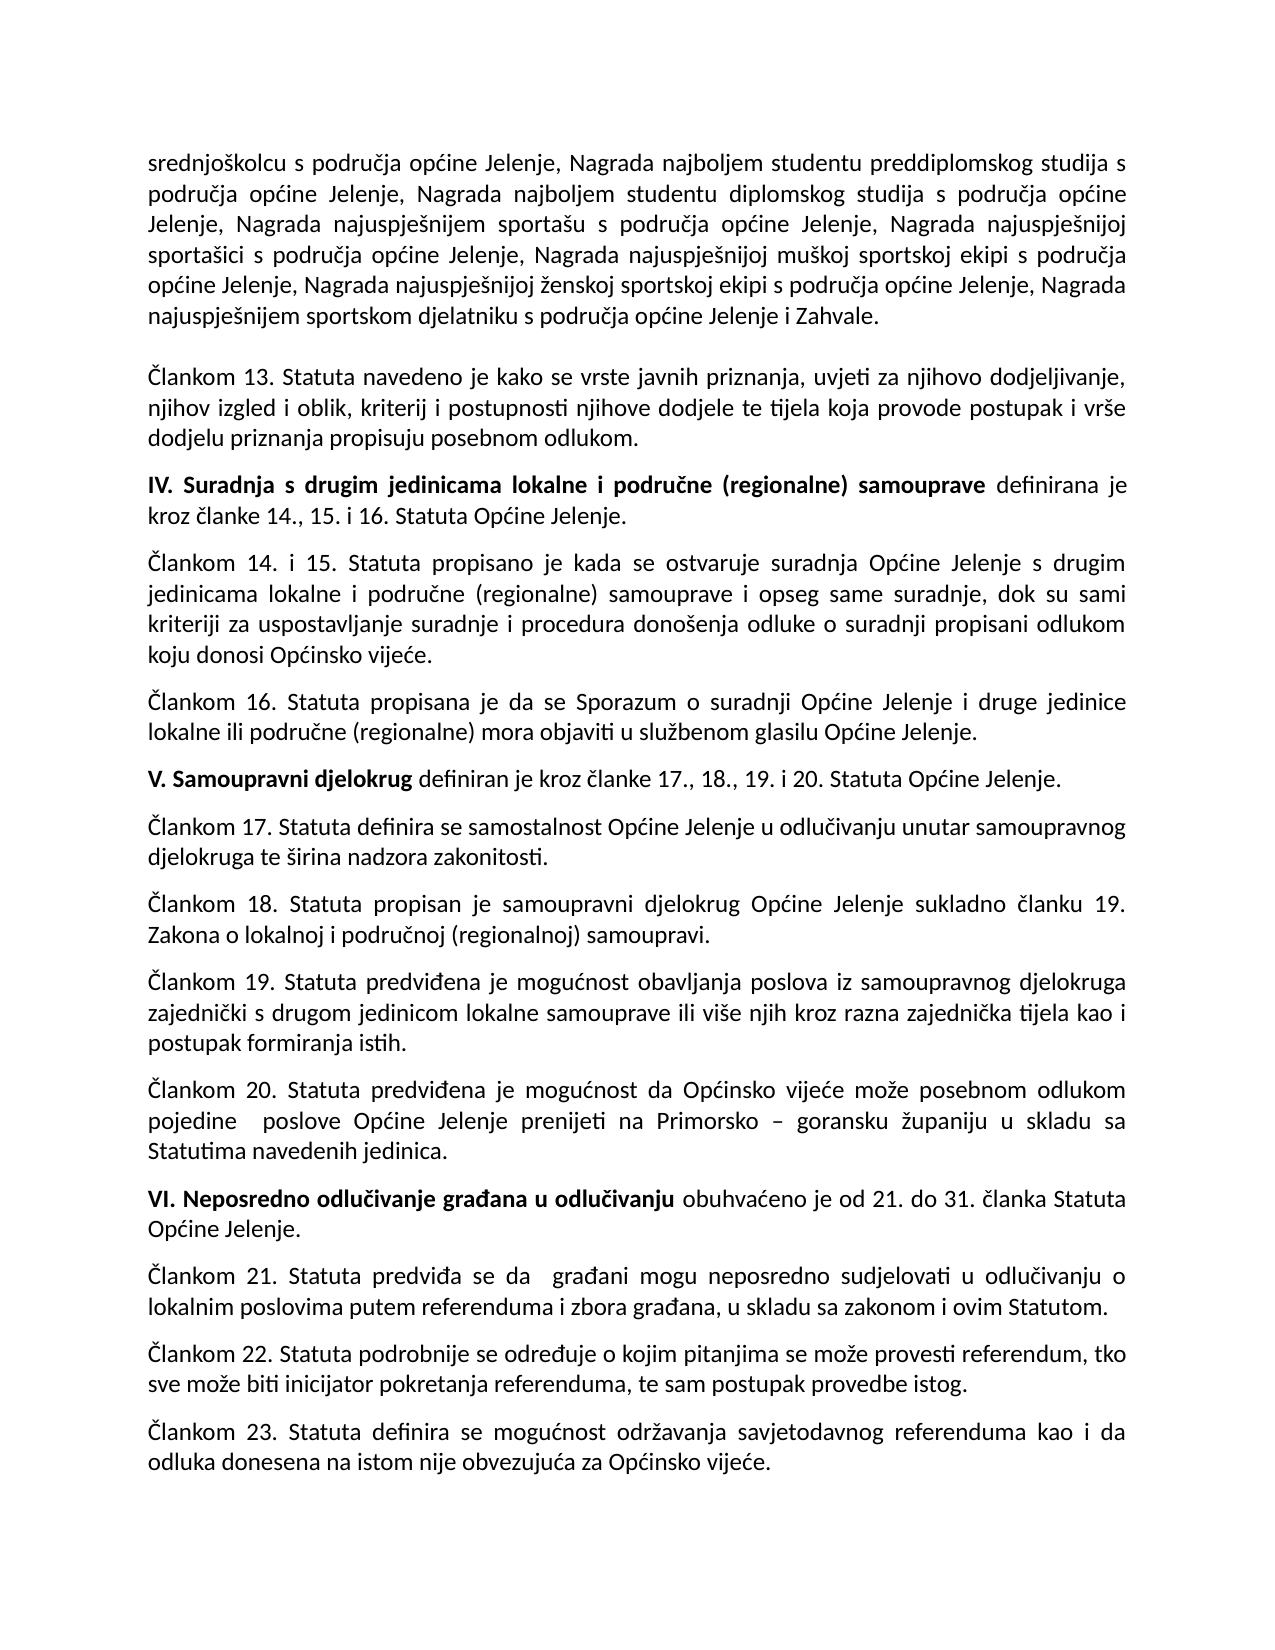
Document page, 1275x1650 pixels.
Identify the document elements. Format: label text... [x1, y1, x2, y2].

text srednjoškolcu s područja općine Jelenje, Nagrada najboljem studentu preddiplomskog studija s područja općine Jelenje, Nagrada najboljem studentu diplomskog studija s područja općine Jelenje, Nagrada najuspješnijem sportašu s područja općine Jelenje, Nagrada najuspješnijoj sportašici s područja općine Jelenje, Nagrada najuspješnijoj muškoj sportskoj ekipi s područja općine Jelenje, Nagrada najuspješnijoj ženskoj sportskoj ekipi s područja općine Jelenje, Nagrada najuspješnijem sportskom djelatniku s područja općine Jelenje i Zahvale. [148, 148, 1127, 331]
text Člankom 22. Statuta podrobnije se određuje o kojim pitanjima se može provesti referendum, tko sve može biti inicijator pokretanja referenduma, te sam postupak provedbe istog. [148, 1338, 1127, 1399]
text Člankom 14. i 15. Statuta propisano je kada se ostvaruje suradnja Općine Jelenje s drugim jedinicama lokalne i područne (regionalne) samouprave i opseg same suradnje, dok su sami kriteriji za uspostavljanje suradnje i procedura donošenja odluke o suradnji propisani odlukom koju donosi Općinsko vijeće. [148, 547, 1127, 669]
text Člankom 23. Statuta definira se mogućnost održavanja savjetodavnog referenduma kao i da odluka donesena na istom nije obvezujuća za Općinsko vijeće. [148, 1416, 1127, 1477]
text Člankom 20. Statuta predviđena je mogućnost da Općinsko vijeće može posebnom odlukom pojedine poslove Općine Jelenje prenijeti na Primorsko – goransku županiju u skladu sa Statutima navedenih jedinica. [148, 1074, 1127, 1166]
text Člankom 19. Statuta predviđena je mogućnost obavljanja poslova iz samoupravnog djelokruga zajednički s drugom jedinicom lokalne samouprave ili više njih kroz razna zajednička tijela kao i postupak formiranja istih. [148, 966, 1127, 1058]
text Člankom 21. Statuta predviđa se da građani mogu neposredno sudjelovati u odlučivanju o lokalnim poslovima putem referenduma i zbora građana, u skladu sa zakonom i ovim Statutom. [148, 1260, 1127, 1321]
text IV. Suradnja s drugim jedinicama lokalne i područne (regionalne) samouprave definirana je kroz članke 14., 15. i 16. Statuta Općine Jelenje. [148, 469, 1127, 531]
text V. Samoupravni djelokrug definiran je kroz članke 17., 18., 19. i 20. Statuta Općine Jelenje. [148, 764, 1127, 794]
text Člankom 17. Statuta definira se samostalnost Općine Jelenje u odlučivanju unutar samoupravnog djelokruga te širina nadzora zakonitosti. [148, 811, 1127, 872]
text Člankom 16. Statuta propisana je da se Sporazum o suradnji Općine Jelenje i druge jedinice lokalne ili područne (regionalne) mora objaviti u službenom glasilu Općine Jelenje. [148, 686, 1127, 747]
text VI. Neposredno odlučivanje građana u odlučivanju obuhvaćeno je od 21. do 31. članka Statuta Općine Jelenje. [148, 1183, 1127, 1244]
text Člankom 18. Statuta propisan je samoupravni djelokrug Općine Jelenje sukladno članku 19. Zakona o lokalnoj i područnoj (regionalnoj) samoupravi. [148, 888, 1127, 949]
text Člankom 13. Statuta navedeno je kako se vrste javnih priznanja, uvjeti za njihovo dodjeljivanje, njihov izgled i oblik, kriterij i postupnosti njihove dodjele te tijela koja provode postupak i vrše dodjelu priznanja propisuju posebnom odlukom. [148, 361, 1127, 453]
